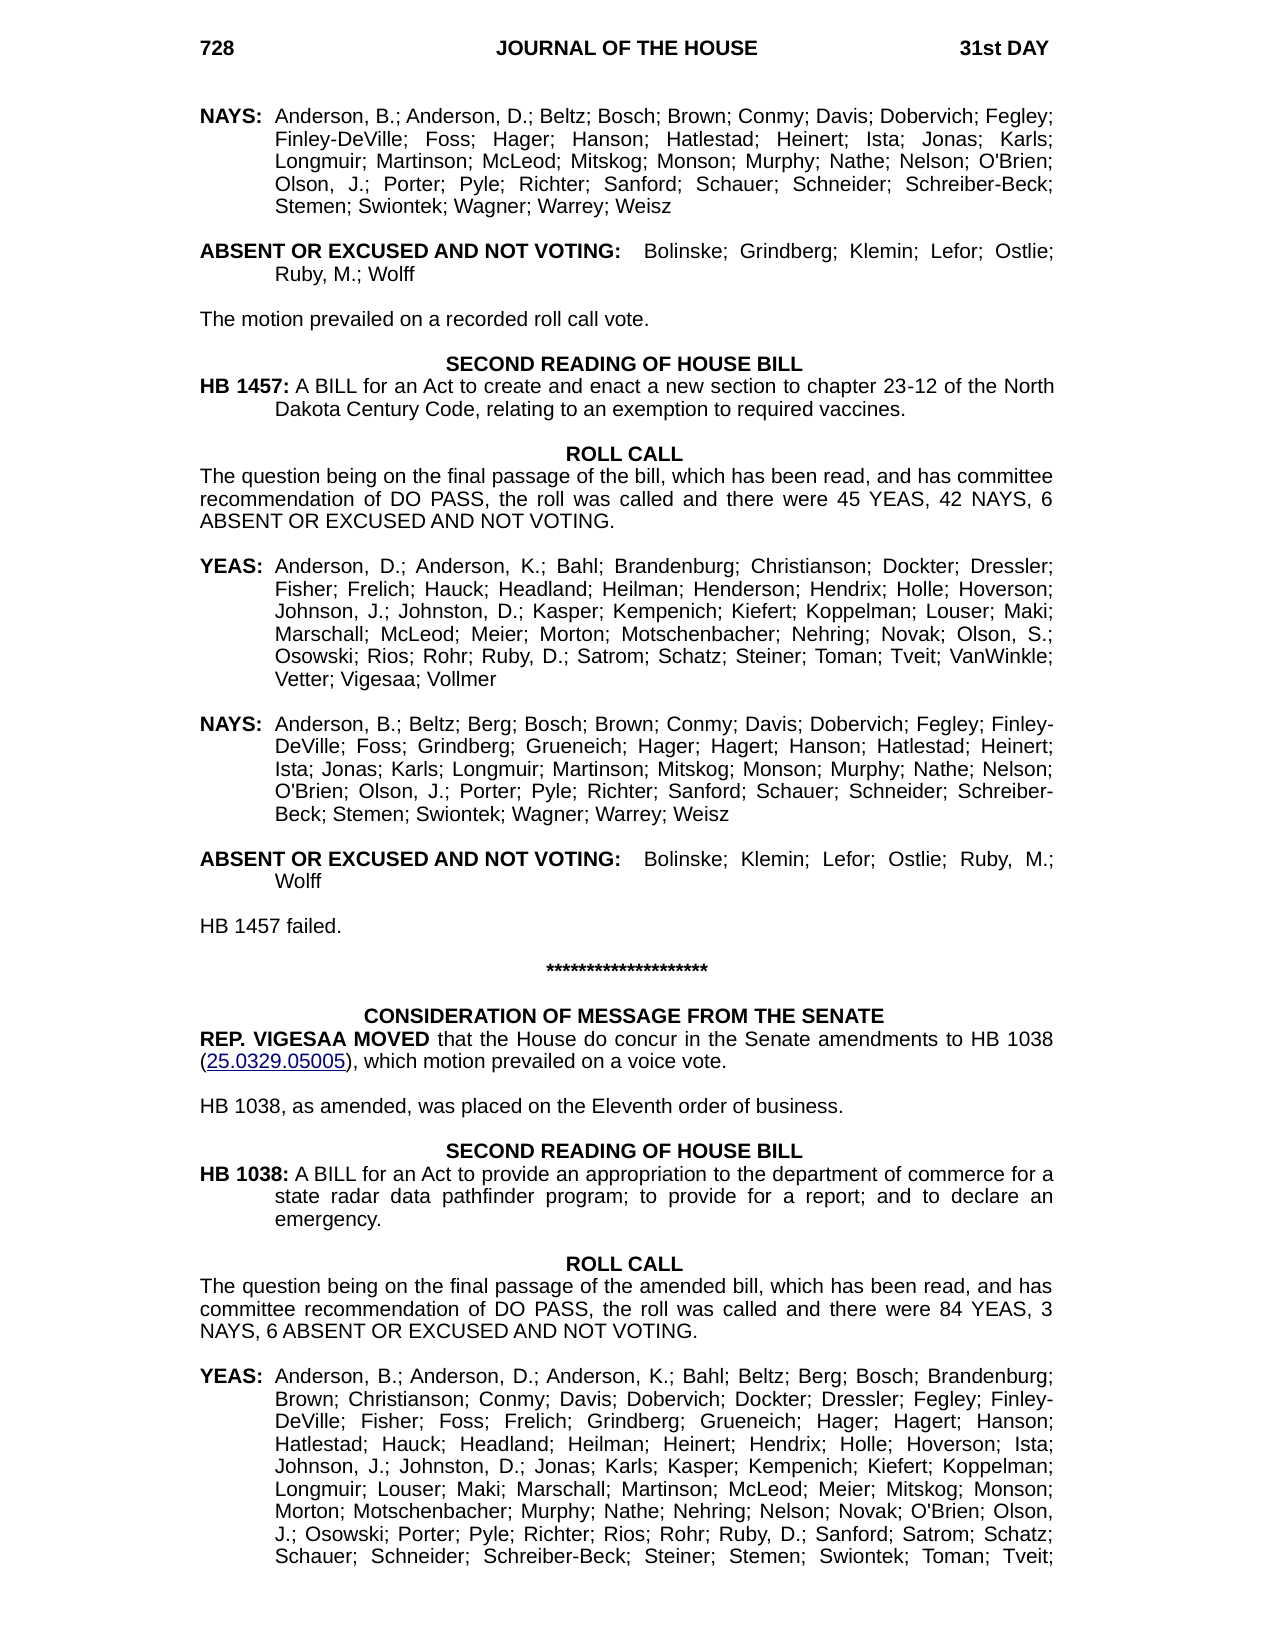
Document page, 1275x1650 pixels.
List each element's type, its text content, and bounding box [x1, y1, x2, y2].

title NAYS: Anderson, B.; Anderson, D.; Beltz; Bosch; Brown; Conmy; Davis; Dobervich; Fegley; Finley-DeVille; Foss; Hager; Hanson; Hatlestad; Heinert; Ista; Jonas; Karls; Longmuir; Martinson; McLeod; Mitskog; Monson; Murphy; Nathe; Nelson; O'Brien; Olson, J.; Porter; Pyle; Richter; Sanford; Schauer; Schneider; Schreiber-Beck; Stemen; Swiontek; Wagner; Warrey; Weisz [199, 106, 1054, 218]
title ABSENT OR EXCUSED AND NOT VOTING: Bolinske; Klemin; Lefor; Ostlie; Ruby, M.; Wolff [199, 848, 1054, 893]
title NAYS: Anderson, B.; Beltz; Berg; Bosch; Brown; Conmy; Davis; Dobervich; Fegley; Finley-DeVille; Foss; Grindberg; Grueneich; Hager; Hagert; Hanson; Hatlestad; Heinert; Ista; Jonas; Karls; Longmuir; Martinson; Mitskog; Monson; Murphy; Nathe; Nelson; O'Brien; Olson, J.; Porter; Pyle; Richter; Sanford; Schauer; Schneider; Schreiber-Beck; Stemen; Swiontek; Wagner; Warrey; Weisz [199, 713, 1054, 826]
text ROLL CALL [199, 443, 1054, 466]
text The question being on the final passage of the bill, which has been read, and has committee recommendation of DO PASS, the roll was called and there were 45 YEAS, 42 NAYS, 6 ABSENT OR EXCUSED AND NOT VOTING. [199, 466, 1054, 533]
text HB 1038, as amended, was placed on the Eleventh order of business. [199, 1096, 1054, 1118]
text SECOND READING OF HOUSE BILL [199, 353, 1054, 376]
text SECOND READING OF HOUSE BILL [199, 1141, 1054, 1163]
title HB 1457: A BILL for an Act to create and enact a new section to chapter 23‑12 of the North Dakota Century Code, relating to an exemption to required vaccines. [199, 376, 1054, 421]
text ROLL CALL [199, 1253, 1054, 1276]
title HB 1038: A BILL for an Act to provide an appropriation to the department of commerce for a state radar data pathfinder program; to provide for a report; and to declare an emergency. [199, 1163, 1054, 1231]
text ******************** [199, 961, 1054, 983]
text HB 1457 failed. [199, 916, 1054, 938]
title ABSENT OR EXCUSED AND NOT VOTING: Bolinske; Grindberg; Klemin; Lefor; Ostlie; Ruby, M.; Wolff [199, 241, 1054, 286]
subtitle Page 727 [9, 9, 109, 33]
text CONSIDERATION OF MESSAGE FROM THE SENATE [199, 1006, 1054, 1028]
text The motion prevailed on a recorded roll call vote. [199, 308, 1054, 331]
text The question being on the final passage of the amended bill, which has been read, and has committee recommendation of DO PASS, the roll was called and there were 84 YEAS, 3 NAYS, 6 ABSENT OR EXCUSED AND NOT VOTING. [199, 1276, 1054, 1343]
title YEAS: Anderson, D.; Anderson, K.; Bahl; Brandenburg; Christianson; Dockter; Dressler; Fisher; Frelich; Hauck; Headland; Heilman; Henderson; Hendrix; Holle; Hoverson; Johnson, J.; Johnston, D.; Kasper; Kempenich; Kiefert; Koppelman; Louser; Maki; Marschall; McLeod; Meier; Morton; Motschenbacher; Nehring; Novak; Olson, S.; Osowski; Rios; Rohr; Ruby, D.; Satrom; Schatz; Steiner; Toman; Tveit; VanWinkle; Vetter; Vigesaa; Vollmer [199, 556, 1054, 691]
title YEAS: Anderson, B.; Anderson, D.; Anderson, K.; Bahl; Beltz; Berg; Bosch; Brandenburg; Brown; Christianson; Conmy; Davis; Dobervich; Dockter; Dressler; Fegley; Finley-DeVille; Fisher; Foss; Frelich; Grindberg; Grueneich; Hager; Hagert; Hanson; Hatlestad; Hauck; Headland; Heilman; Heinert; Hendrix; Holle; Hoverson; Ista; Johnson, J.; Johnston, D.; Jonas; Karls; Kasper; Kempenich; Kiefert; Koppelman; Longmuir; Louser; Maki; Marschall; Martinson; McLeod; Meier; Mitskog; Monson; Morton; Motschenbacher; Murphy; Nathe; Nehring; Nelson; Novak; O'Brien; Olson, J.; Osowski; Porter; Pyle; Richter; Rios; Rohr; Ruby, D.; Sanford; Satrom; Schatz; Schauer; Schneider; Schreiber-Beck; Steiner; Stemen; Swiontek; Toman; Tveit; [199, 1366, 1054, 1568]
text REP. VIGESAA MOVED that the House do concur in the Senate amendments to HB 1038 (25.0329.05005), which motion prevailed on a voice vote. [199, 1028, 1054, 1073]
